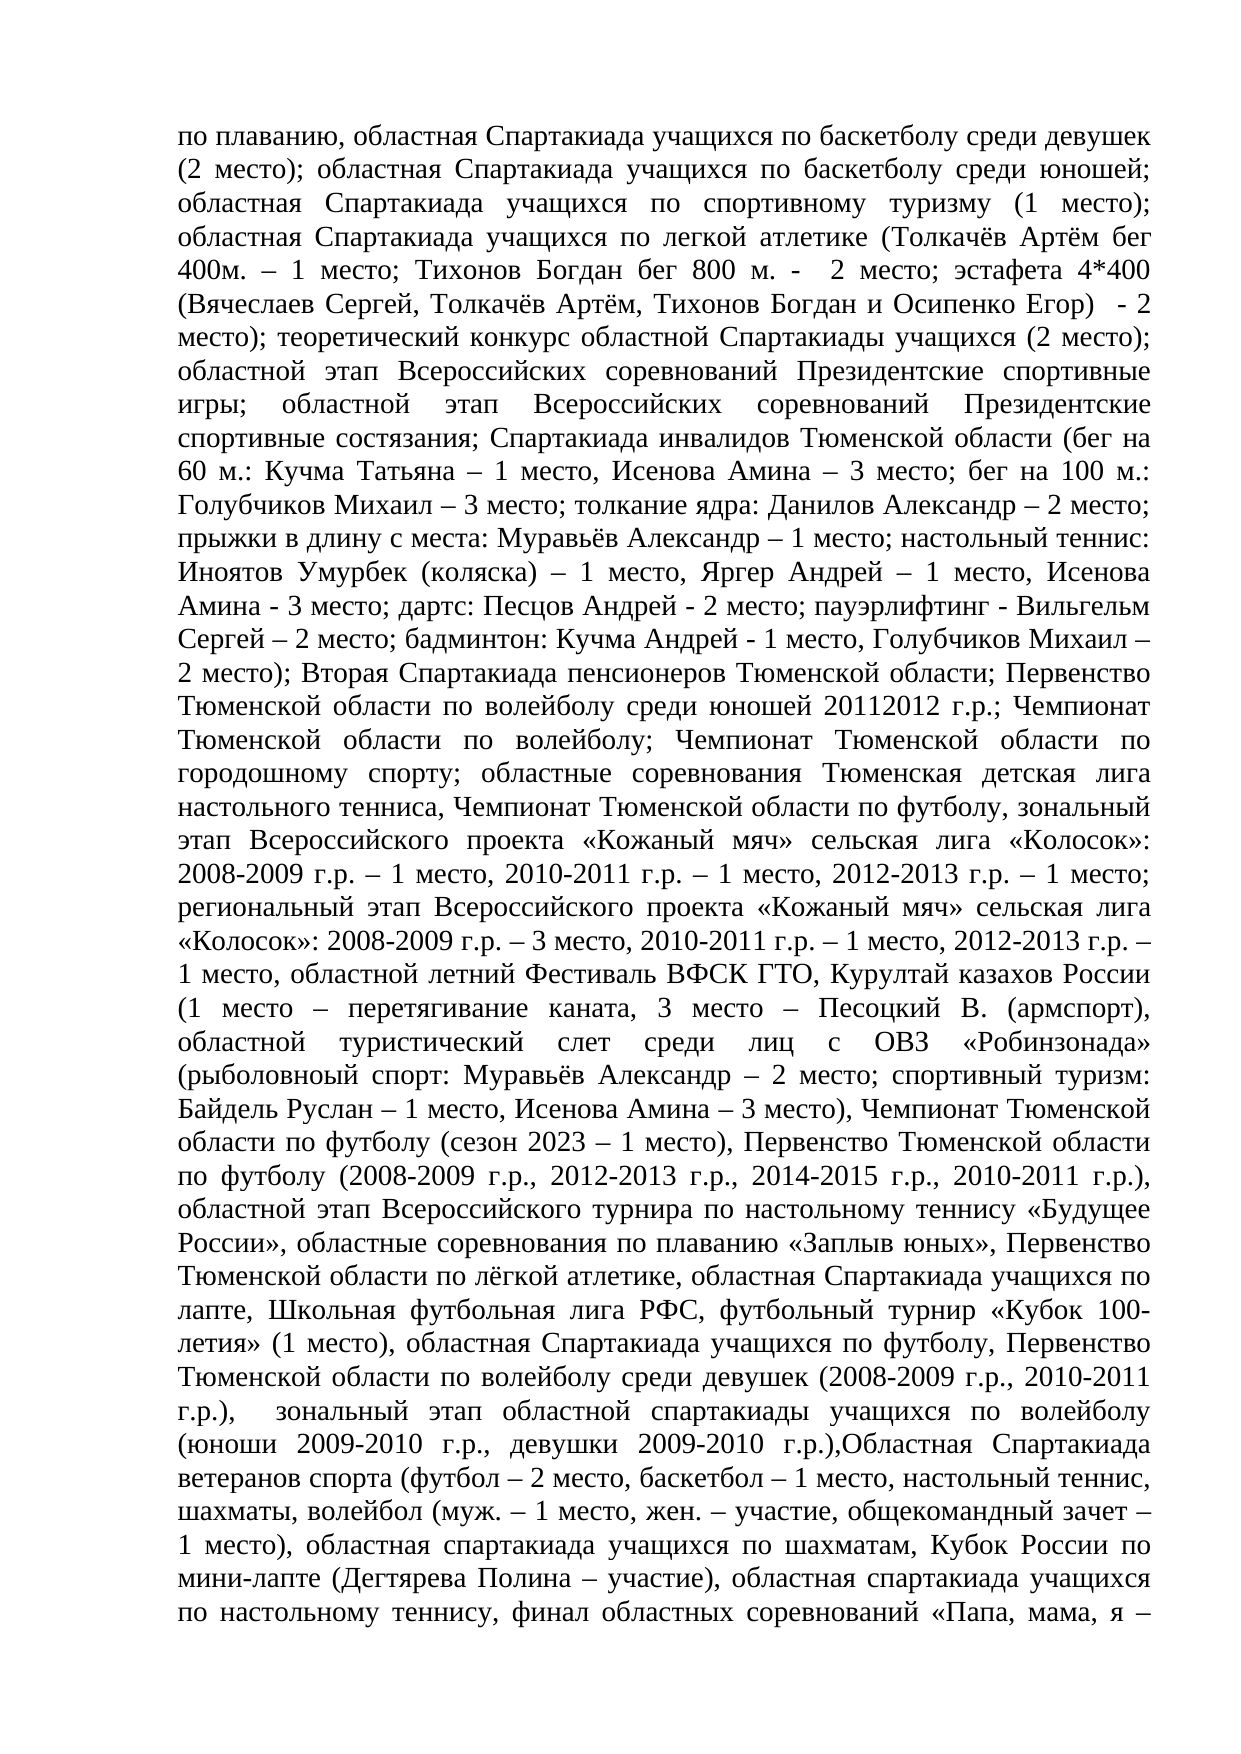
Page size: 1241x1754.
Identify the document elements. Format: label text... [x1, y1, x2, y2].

text по плаванию, областная Спартакиада учащихся по баскетболу среди девушек (2 место); областная Спартакиада учащихся по баскетболу среди юношей; областная Спартакиада учащихся по спортивному туризму (1 место); областная Спартакиада учащихся по легкой атлетике (Толкачёв Артём бег 400м. – 1 место; Тихонов Богдан бег 800 м. - 2 место; эстафета 4*400 (Вячеслаев Сергей, Толкачёв Артём, Тихонов Богдан и Осипенко Егор) - 2 место); теоретический конкурс областной Спартакиады учащихся (2 место); областной этап Всероссийских соревнований Президентские спортивные игры; областной этап Всероссийских соревнований Президентские спортивные состязания; Спартакиада инвалидов Тюменской области (бег на 60 м.: Кучма Татьяна – 1 место, Исенова Амина – 3 место; бег на 100 м.: Голубчиков Михаил – 3 место; толкание ядра: Данилов Александр – 2 место; прыжки в длину с места: Муравьёв Александр – 1 место; настольный теннис: Иноятов Умурбек (коляска) – 1 место, Яргер Андрей – 1 место, Исенова Амина - 3 место; дартс: Песцов Андрей - 2 место; пауэрлифтинг - Вильгельм Сергей – 2 место; бадминтон: Кучма Андрей - 1 место, Голубчиков Михаил – 2 место); Вторая Спартакиада пенсионеров Тюменской области; Первенство Тюменской области по волейболу среди юношей 20112012 г.р.; Чемпионат Тюменской области по волейболу; Чемпионат Тюменской области по городошному спорту; областные соревнования Тюменская детская лига настольного тенниса, Чемпионат Тюменской области по футболу, зональный этап Всероссийского проекта «Кожаный мяч» сельская лига «Колосок»: 2008-2009 г.р. – 1 место, 2010-2011 г.р. – 1 место, 2012-2013 г.р. – 1 место; региональный этап Всероссийского проекта «Кожаный мяч» сельская лига «Колосок»: 2008-2009 г.р. – 3 место, 2010-2011 г.р. – 1 место, 2012-2013 г.р. – 1 место, областной летний Фестиваль ВФСК ГТО, Курултай казахов России (1 место – перетягивание каната, 3 место – Песоцкий В. (армспорт), областной туристический слет среди лиц с ОВЗ «Робинзонада» (рыболовноый спорт: Муравьёв Александр – 2 место; спортивный туризм: Байдель Руслан – 1 место, Исенова Амина – 3 место), Чемпионат Тюменской области по футболу (сезон 2023 – 1 место), Первенство Тюменской области по футболу (2008-2009 г.р., 2012-2013 г.р., 2014-2015 г.р., 2010-2011 г.р.), областной этап Всероссийского турнира по настольному теннису «Будущее России», областные соревнования по плаванию «Заплыв юных», Первенство Тюменской области по лёгкой атлетике, областная Спартакиада учащихся по лапте, Школьная футбольная лига РФС, футбольный турнир «Кубок 100-летия» (1 место), областная Спартакиада учащихся по футболу, Первенство Тюменской области по волейболу среди девушек (2008-2009 г.р., 2010-2011 г.р.), зональный этап областной спартакиады учащихся по волейболу (юноши 2009-2010 г.р., девушки 2009-2010 г.р.),Областная Спартакиада ветеранов спорта (футбол – 2 место, баскетбол – 1 место, настольный теннис, шахматы, волейбол (муж. – 1 место, жен. – участие, общекомандный зачет – 1 место), областная спартакиада учащихся по шахматам, Кубок России по мини-лапте (Дегтярева Полина – участие), областная спартакиада учащихся по настольному теннису, финал областных соревнований «Папа, мама, я – [177, 118, 1152, 1627]
